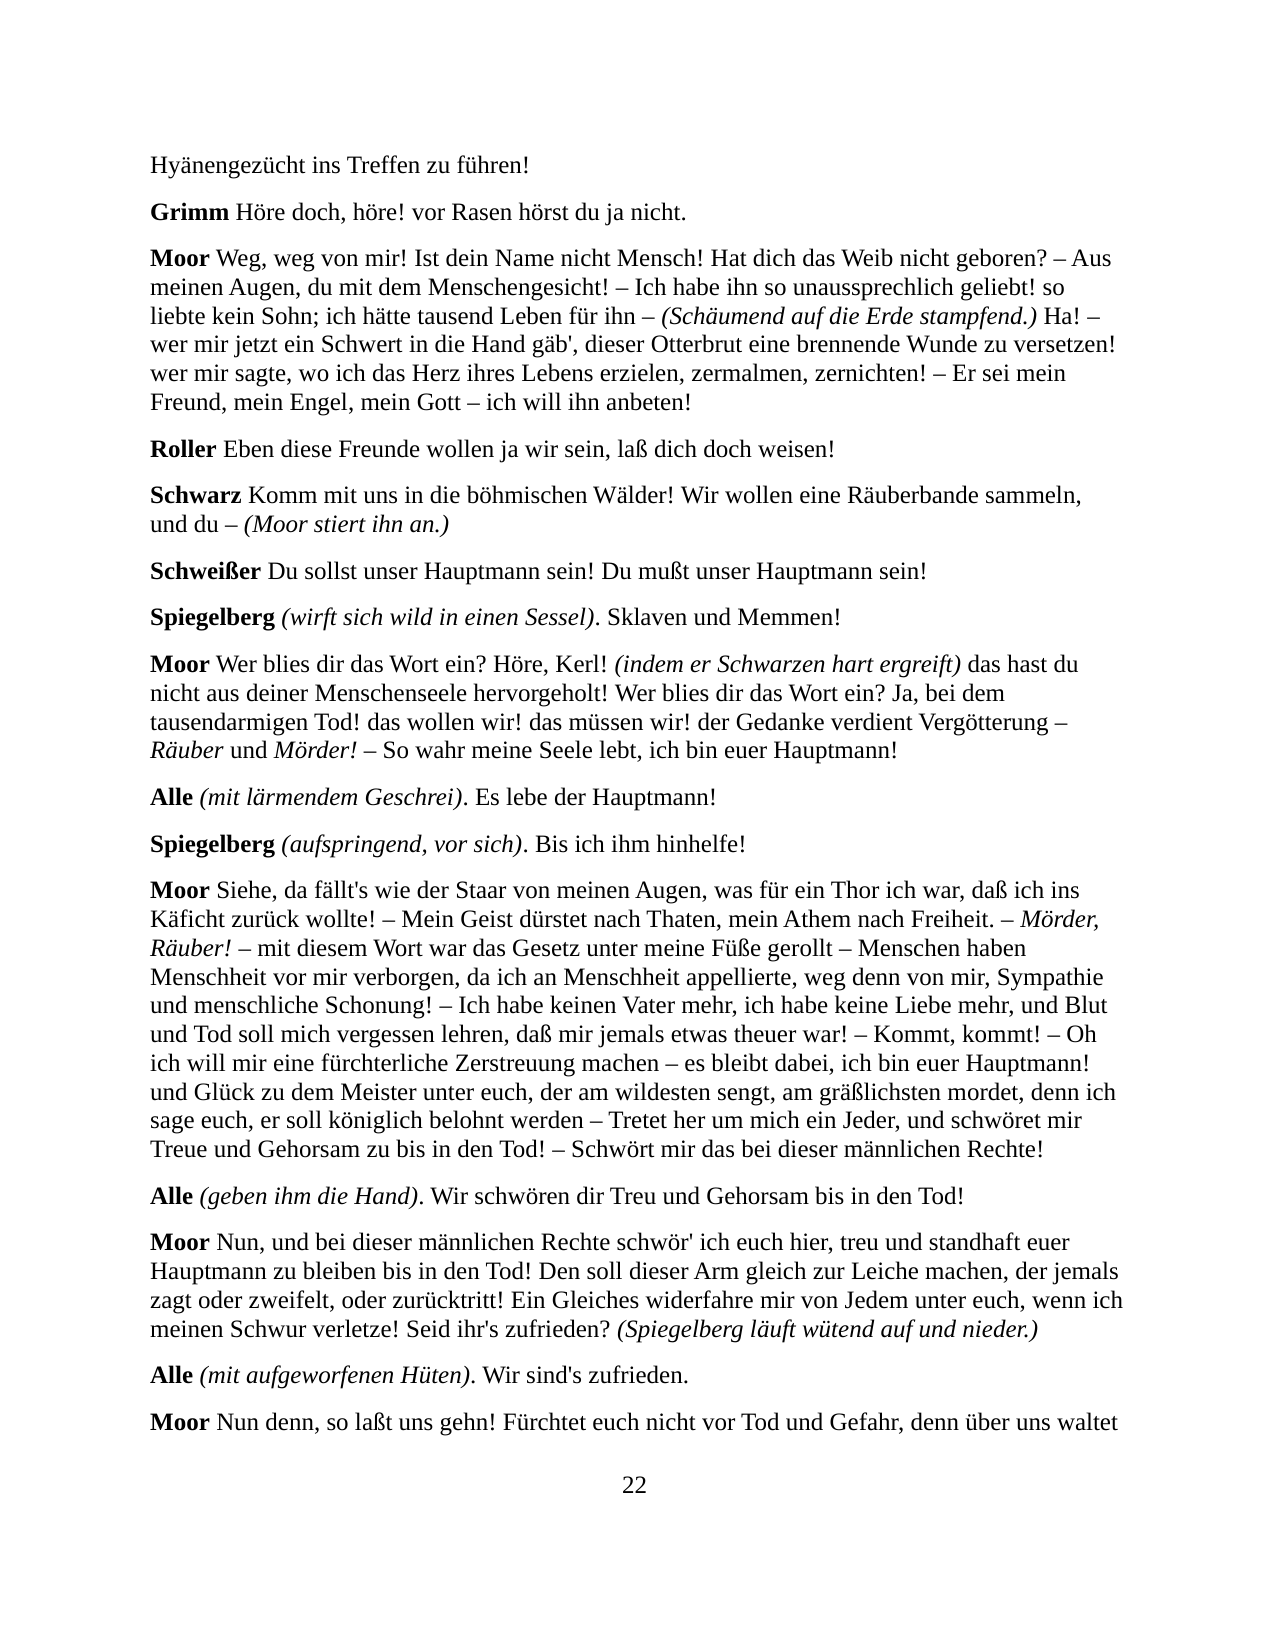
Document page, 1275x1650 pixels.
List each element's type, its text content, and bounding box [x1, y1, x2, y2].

text Alle (geben ihm die Hand). Wir schwören dir Treu und Gehorsam bis in den Tod! [150, 1181, 1125, 1209]
text Schwarz Komm mit uns in die böhmischen Wälder! Wir wollen eine Räuberbande sammeln, und du – (Moor stiert ihn an.) [150, 480, 1125, 538]
text Moor Nun denn, so laßt uns gehn! Fürchtet euch nicht vor Tod und Gefahr, denn über uns waltet [150, 1407, 1125, 1436]
text Roller Eben diese Freunde wollen ja wir sein, laß dich doch weisen! [150, 434, 1125, 462]
text Hyänengezücht ins Treffen zu führen! [150, 150, 1125, 179]
text Grimm Höre doch, höre! vor Rasen hörst du ja nicht. [150, 197, 1125, 225]
text Schweißer Du sollst unser Hauptmann sein! Du mußt unser Hauptmann sein! [150, 556, 1125, 584]
text Spiegelberg (aufspringend, vor sich). Bis ich ihm hinhelfe! [150, 829, 1125, 857]
text Moor Siehe, da fällt's wie der Staar von meinen Augen, was für ein Thor ich war, daß ich ins Käficht zurück wollte! – Mein Geist dürstet nach Thaten, mein Athem nach Freiheit. – Mörder, Räuber! – mit diesem Wort war das Gesetz unter meine Füße gerollt – Menschen haben Menschheit vor mir verborgen, da ich an Menschheit appellierte, weg denn von mir, Sympathie und menschliche Schonung! – Ich habe keinen Vater mehr, ich habe keine Liebe mehr, und Blut und Tod soll mich vergessen lehren, daß mir jemals etwas theuer war! – Kommt, kommt! – Oh ich will mir eine fürchterliche Zerstreuung machen – es bleibt dabei, ich bin euer Hauptmann! und Glück zu dem Meister unter euch, der am wildesten sengt, am gräßlichsten mordet, denn ich sage euch, er soll königlich belohnt werden – Tretet her um mich ein Jeder, und schwöret mir Treue und Gehorsam zu bis in den Tod! – Schwört mir das bei dieser männlichen Rechte! [150, 875, 1125, 1163]
text Moor Wer blies dir das Wort ein? Höre, Kerl! (indem er Schwarzen hart ergreift) das hast du nicht aus deiner Menschenseele hervorgeholt! Wer blies dir das Wort ein? Ja, bei dem tausendarmigen Tod! das wollen wir! das müssen wir! der Gedanke verdient Vergötterung – Räuber und Mörder! – So wahr meine Seele lebt, ich bin euer Hauptmann! [150, 649, 1125, 764]
text Alle (mit lärmendem Geschrei). Es lebe der Hauptmann! [150, 782, 1125, 811]
text Moor Weg, weg von mir! Ist dein Name nicht Mensch! Hat dich das Weib nicht geboren? – Aus meinen Augen, du mit dem Menschengesicht! – Ich habe ihn so unaussprechlich geliebt! so liebte kein Sohn; ich hätte tausend Leben für ihn – (Schäumend auf die Erde stampfend.) Ha! – wer mir jetzt ein Schwert in die Hand gäb', dieser Otterbrut eine brennende Wunde zu versetzen! wer mir sagte, wo ich das Herz ihres Lebens erzielen, zermalmen, zernichten! – Er sei mein Freund, mein Engel, mein Gott – ich will ihn anbeten! [150, 243, 1125, 416]
text Spiegelberg (wirft sich wild in einen Sessel). Sklaven und Memmen! [150, 602, 1125, 631]
text Moor Nun, und bei dieser männlichen Rechte schwör' ich euch hier, treu und standhaft euer Hauptmann zu bleiben bis in den Tod! Den soll dieser Arm gleich zur Leiche machen, der jemals zagt oder zweifelt, oder zurücktritt! Ein Gleiches widerfahre mir von Jedem unter euch, wenn ich meinen Schwur verletze! Seid ihr's zufrieden? (Spiegelberg läuft wütend auf und nieder.) [150, 1227, 1125, 1342]
text Alle (mit aufgeworfenen Hüten). Wir sind's zufrieden. [150, 1360, 1125, 1389]
